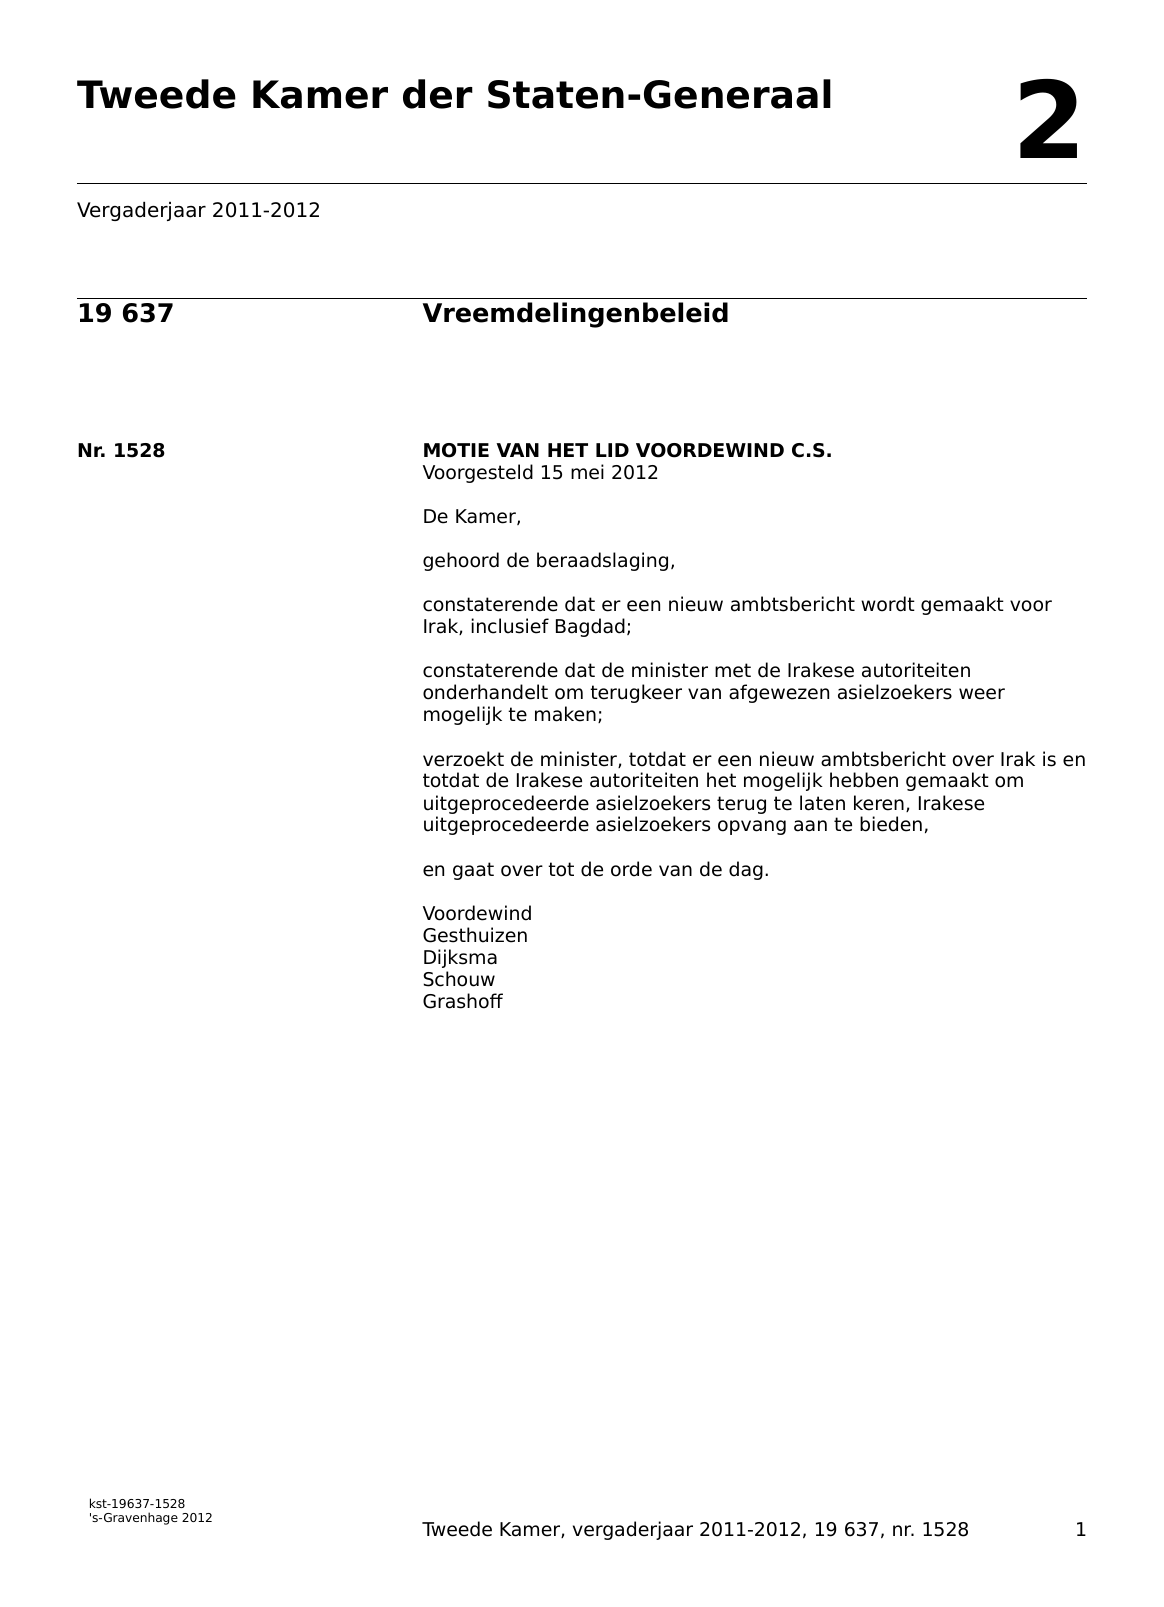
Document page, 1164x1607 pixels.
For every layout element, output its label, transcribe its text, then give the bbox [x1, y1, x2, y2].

table_header 2 [886, 59, 1087, 183]
text Voorgesteld 15 mei 2012 [422, 462, 1087, 484]
text De Kamer, [422, 506, 1087, 528]
text Grashoff [422, 991, 1087, 1013]
subtitle Nr. 1528 MOTIE VAN HET LID VOORDEWIND C.S. [77, 440, 1087, 462]
text Schouw [422, 969, 1087, 991]
text en gaat over tot de orde van de dag. [422, 858, 1087, 881]
text 's-Gravenhage 2012 [88, 1511, 323, 1525]
text Gesthuizen [422, 925, 1087, 947]
table_cell Vergaderjaar 2011-2012 [77, 184, 1087, 298]
text constaterende dat de minister met de Irakese autoriteiten onderhandelt om terugkeer van afgewezen asielzoekers weer mogelijk te maken; [422, 660, 1087, 726]
text verzoekt de minister, totdat er een nieuw ambtsbericht over Irak is en totdat de Irakese autoriteiten het mogelijk hebben gemaakt om uitgeprocedeerde asielzoekers terug te laten keren, Irakese uitgeprocedeerde asielzoekers opvang aan te bieden, [422, 748, 1087, 836]
subtitle 19 637 Vreemdelingenbeleid [77, 299, 1087, 329]
text constaterende dat er een nieuw ambtsbericht wordt gemaakt voor Irak, inclusief Bagdad; [422, 594, 1087, 638]
text Dijksma [422, 947, 1087, 969]
text Voordewind [422, 903, 1087, 925]
text gehoord de beraadslaging, [422, 550, 1087, 572]
table_header Tweede Kamer der Staten-Generaal [77, 59, 886, 183]
text kst-19637-1528 [88, 1497, 323, 1511]
